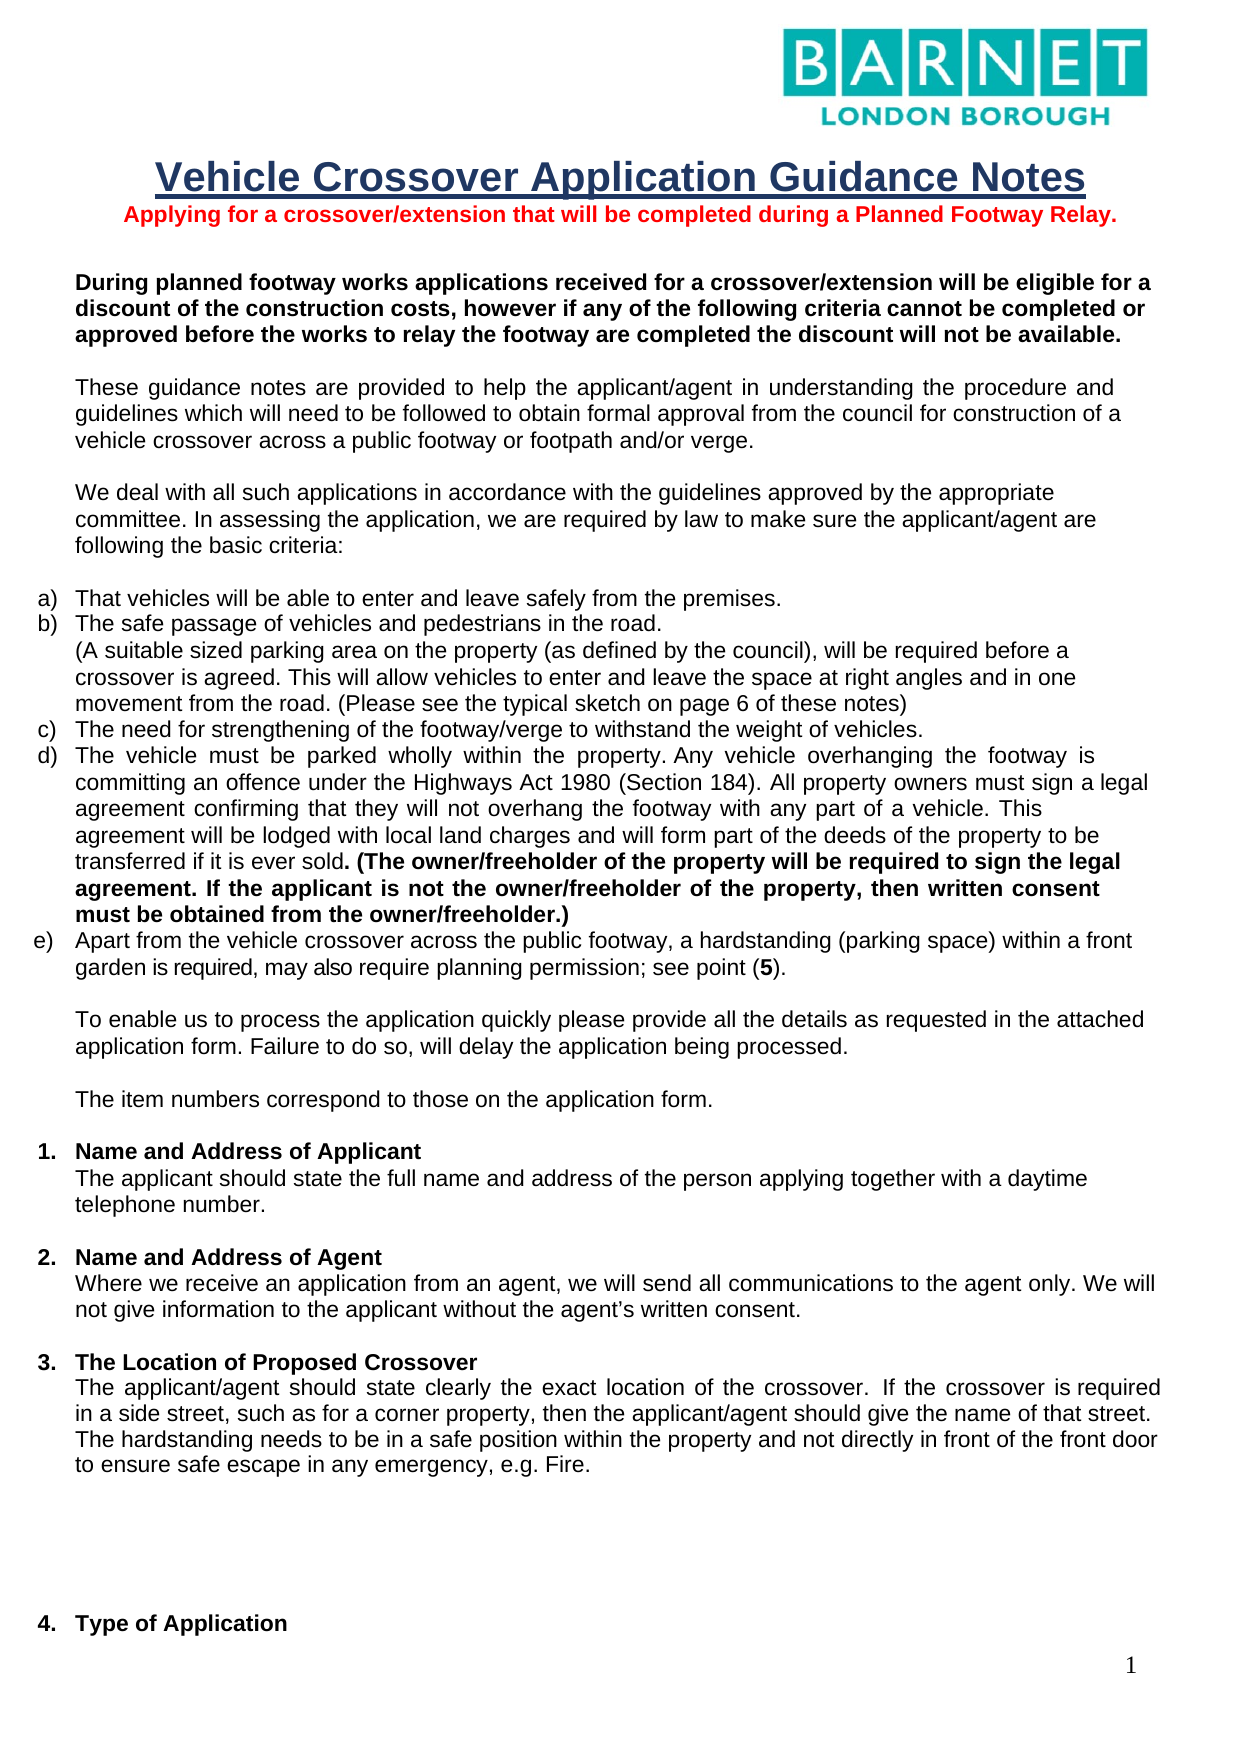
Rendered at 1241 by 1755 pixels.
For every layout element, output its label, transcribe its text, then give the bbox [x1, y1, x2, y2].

subtitle must be obtained from the owner/freeholder.) [75, 902, 1165, 927]
text We deal with all such applications in accordance with the guidelines approved by the appropriate committee. In assessing the application, we are required by law to make sure the applicant/agent are following the basic criteria: [75, 479, 1165, 558]
text Vehicle Crossover Application Guidance Notes [75, 153, 1165, 201]
text The item numbers correspond to those on the application form. [75, 1086, 1165, 1112]
list The need for strengthening of the footway/verge to withstand the weight of vehicles. [37, 716, 1165, 743]
text (A suitable sized parking area on the property (as defined by the council), will be required before a crossover is agreed. This will allow vehicles to enter and leave the space at right angles and in one movement from the road. (Please see the typical sketch on page 6 of these notes) [75, 637, 1165, 716]
subtitle Type of Application [37, 1610, 1165, 1636]
subtitle The Location of Proposed Crossover [37, 1349, 1165, 1375]
subtitle Name and Address of Applicant [37, 1138, 1165, 1164]
text Applying for a crossover/extension that will be completed during a Planned Footway Relay. [75, 201, 1165, 227]
text Where we receive an application from an agent, we will send all communications to the agent only. We will not give information to the applicant without the agent’s written consent. [75, 1270, 1165, 1323]
list The safe passage of vehicles and pedestrians in the road. [37, 611, 1165, 637]
text The applicant/agent should state clearly the exact location of the crossover. If the crossover is required in a side street, such as for a corner property, then the applicant/agent should give the name of that street. The hardstanding needs to be in a safe position within the property and not directly in front of the front door to ensure safe escape in any emergency, e.g. Fire. [75, 1375, 1165, 1478]
text agreement will be lodged with local land charges and will form part of the deeds of the property to be transferred if it is ever sold. (The owner/freeholder of the property will be required to sign the legal agreement. If the applicant is not the owner/freeholder of the property, then written consent [75, 822, 1165, 902]
list Apart from the vehicle crossover across the public footway, a hardstanding (parking space) within a front garden is required, may also require planning permission; see point (5). [33, 927, 1165, 980]
text To enable us to process the application quickly please provide all the details as requested in the attached application form. Failure to do so, will delay the application being processed. [75, 1007, 1165, 1059]
subtitle Name and Address of Agent [37, 1244, 1165, 1270]
text The applicant should state the full name and address of the person applying together with a daytime telephone number. [75, 1165, 1165, 1218]
text These guidance notes are provided to help the applicant/agent in understanding the procedure and guidelines which will need to be followed to obtain formal approval from the council for construction of a vehicle crossover across a public footway or footpath and/or verge. [75, 374, 1165, 453]
list The vehicle must be parked wholly within the property. Any vehicle overhanging the footway is committing an offence under the Highways Act 1980 (Section 184). All property owners must sign a legal agreement confirming that they will not overhang the footway with any part of a vehicle. This [37, 743, 1165, 822]
subtitle During planned footway works applications received for a crossover/extension will be eligible for a discount of the construction costs, however if any of the following criteria cannot be completed or approved before the works to relay the footway are completed the discount will not be available. [75, 269, 1165, 348]
list That vehicles will be able to enter and leave safely from the premises. [37, 584, 1165, 611]
